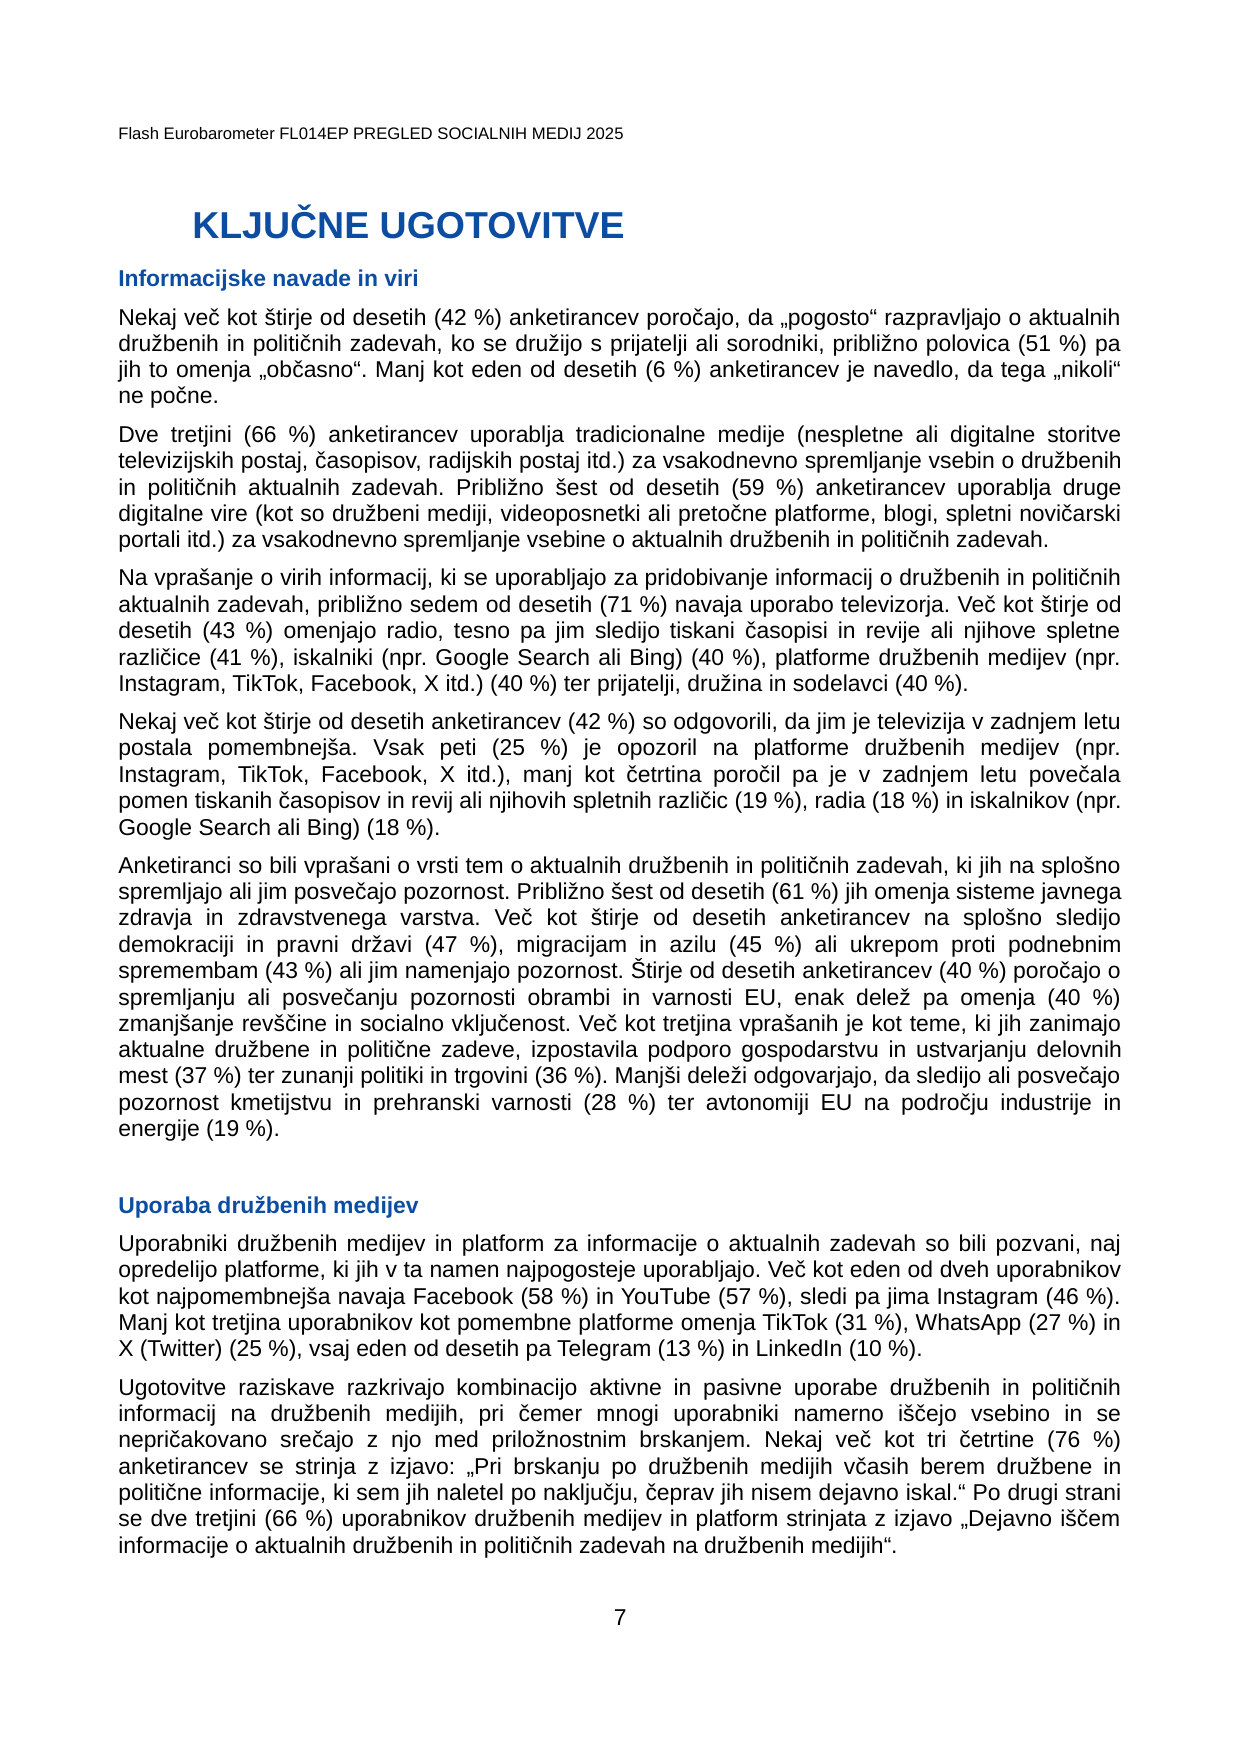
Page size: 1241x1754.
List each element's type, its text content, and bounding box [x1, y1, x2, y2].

text Nekaj več kot štirje od desetih (42 %) anketirancev poročajo, da „pogosto“ razpravljajo o aktualnih družbenih in političnih zadevah, ko se družijo s prijatelji ali sorodniki, približno polovica (51 %) pa jih to omenja „občasno“. Manj kot eden od desetih (6 %) anketirancev je navedlo, da tega „nikoli“ ne počne. [118, 303, 1122, 409]
subtitle KLJUČNE UGOTOVITVE [118, 204, 1122, 247]
text Nekaj več kot štirje od desetih anketirancev (42 %) so odgovorili, da jim je televizija v zadnjem letu postala pomembnejša. Vsak peti (25 %) je opozoril na platforme družbenih medijev (npr. Instagram, TikTok, Facebook, X itd.), manj kot četrtina poročil pa je v zadnjem letu povečala pomen tiskanih časopisov in revij ali njihovih spletnih različic (19 %), radia (18 %) in iskalnikov (npr. Google Search ali Bing) (18 %). [118, 708, 1122, 840]
text Uporabniki družbenih medijev in platform za informacije o aktualnih zadevah so bili pozvani, naj opredelijo platforme, ki jih v ta namen najpogosteje uporabljajo. Več kot eden od dveh uporabnikov kot najpomembnejša navaja Facebook (58 %) in YouTube (57 %), sledi pa jima Instagram (46 %). Manj kot tretjina uporabnikov kot pomembne platforme omenja TikTok (31 %), WhatsApp (27 %) in X (Twitter) (25 %), vsaj eden od desetih pa Telegram (13 %) in LinkedIn (10 %). [118, 1230, 1122, 1362]
text Dve tretjini (66 %) anketirancev uporablja tradicionalne medije (nespletne ali digitalne storitve televizijskih postaj, časopisov, radijskih postaj itd.) za vsakodnevno spremljanje vsebin o družbenih in političnih aktualnih zadevah. Približno šest od desetih (59 %) anketirancev uporablja druge digitalne vire (kot so družbeni mediji, videoposnetki ali pretočne platforme, blogi, spletni novičarski portali itd.) za vsakodnevno spremljanje vsebine o aktualnih družbenih in političnih zadevah. [118, 421, 1122, 552]
text Uporaba družbenih medijev [118, 1192, 1122, 1218]
text Ugotovitve raziskave razkrivajo kombinacijo aktivne in pasivne uporabe družbenih in političnih informacij na družbenih medijih, pri čemer mnogi uporabniki namerno iščejo vsebino in se nepričakovano srečajo z njo med priložnostnim brskanjem. Nekaj več kot tri četrtine (76 %) anketirancev se strinja z izjavo: „Pri brskanju po družbenih medijih včasih berem družbene in politične informacije, ki sem jih naletel po naključju, čeprav jih nisem dejavno iskal.“ Po drugi strani se dve tretjini (66 %) uporabnikov družbenih medijev in platform strinjata z izjavo „Dejavno iščem informacije o aktualnih družbenih in političnih zadevah na družbenih medijih“. [118, 1373, 1122, 1558]
text Na vprašanje o virih informacij, ki se uporabljajo za pridobivanje informacij o družbenih in političnih aktualnih zadevah, približno sedem od desetih (71 %) navaja uporabo televizorja. Več kot štirje od desetih (43 %) omenjajo radio, tesno pa jim sledijo tiskani časopisi in revije ali njihove spletne različice (41 %), iskalniki (npr. Google Search ali Bing) (40 %), platforme družbenih medijev (npr. Instagram, TikTok, Facebook, X itd.) (40 %) ter prijatelji, družina in sodelavci (40 %). [118, 564, 1122, 696]
text Anketiranci so bili vprašani o vrsti tem o aktualnih družbenih in političnih zadevah, ki jih na splošno spremljajo ali jim posvečajo pozornost. Približno šest od desetih (61 %) jih omenja sisteme javnega zdravja in zdravstvenega varstva. Več kot štirje od desetih anketirancev na splošno sledijo demokraciji in pravni državi (47 %), migracijam in azilu (45 %) ali ukrepom proti podnebnim spremembam (43 %) ali jim namenjajo pozornost. Štirje od desetih anketirancev (40 %) poročajo o spremljanju ali posvečanju pozornosti obrambi in varnosti EU, enak delež pa omenja (40 %) zmanjšanje revščine in socialno vključenost. Več kot tretjina vprašanih je kot teme, ki jih zanimajo aktualne družbene in politične zadeve, izpostavila podporo gospodarstvu in ustvarjanju delovnih mest (37 %) ter zunanji politiki in trgovini (36 %). Manjši deleži odgovarjajo, da sledijo ali posvečajo pozornost kmetijstvu in prehranski varnosti (28 %) ter avtonomiji EU na področju industrije in energije (19 %). [118, 852, 1122, 1142]
text Informacijske navade in viri [118, 265, 1122, 292]
